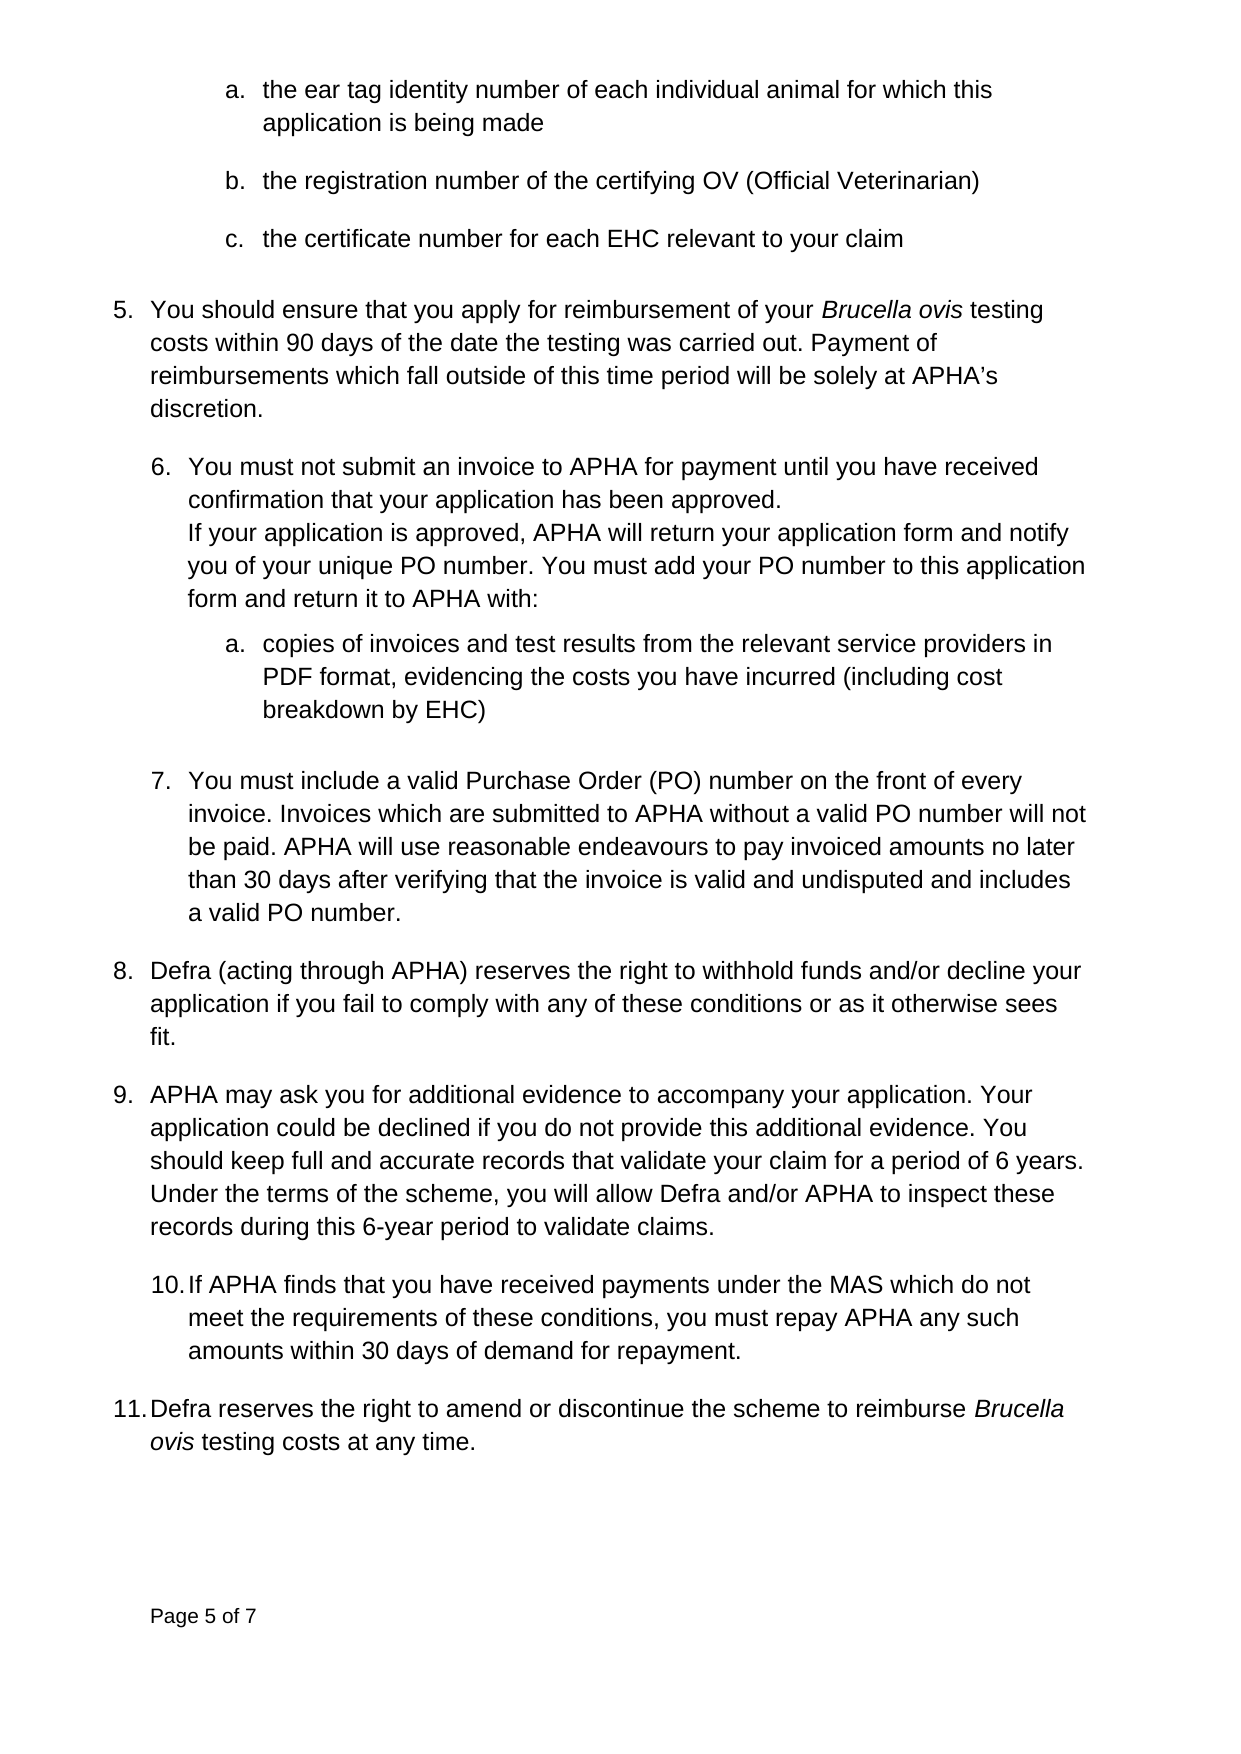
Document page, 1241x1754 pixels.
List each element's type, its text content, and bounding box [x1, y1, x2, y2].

list the registration number of the certifying OV (Official Veterinarian) [225, 166, 1090, 195]
list You should ensure that you apply for reimbursement of your Brucella ovis testing costs within 90 days of the date the testing was carried out. Payment of reimbursements which fall outside of this time period will be solely at APHA’s discretion. [113, 294, 1090, 422]
list You must include a valid Purchase Order (PO) number on the front of every invoice. Invoices which are submitted to APHA without a valid PO number will not be paid. APHA will use reasonable endeavours to pay invoiced amounts no later than 30 days after verifying that the invoice is valid and undisputed and includes a valid PO number. [151, 766, 1090, 927]
list copies of invoices and test results from the relevant service providers in PDF format, evidencing the costs you have incurred (including cost breakdown by EHC) [225, 629, 1090, 724]
list Defra reserves the right to amend or discontinue the scheme to reimburse Brucella ovis testing costs at any time. [113, 1394, 1090, 1456]
list the ear tag identity number of each individual animal for which this application is being made [225, 75, 1090, 137]
text If your application is approved, APHA will return your application form and notify you of your unique PO number. You must add your PO number to this application form and return it to APHA with: [187, 518, 1090, 612]
list APHA may ask you for additional evidence to accompany your application. Your application could be declined if you do not provide this additional evidence. You should keep full and accurate records that validate your claim for a period of 6 years. Under the terms of the scheme, you will allow Defra and/or APHA to inspect these records during this 6-year period to validate claims. [113, 1080, 1090, 1241]
list If APHA finds that you have received payments under the MAS which do not meet the requirements of these conditions, you must repay APHA any such amounts within 30 days of demand for repayment. [151, 1270, 1090, 1365]
list You must not submit an invoice to APHA for payment until you have received confirmation that your application has been approved. [151, 452, 1090, 513]
list Defra (acting through APHA) reserves the right to withhold funds and/or decline your application if you fail to comply with any of these conditions or as it otherwise sees fit. [113, 956, 1090, 1051]
list the certificate number for each EHC relevant to your claim [225, 224, 1090, 253]
